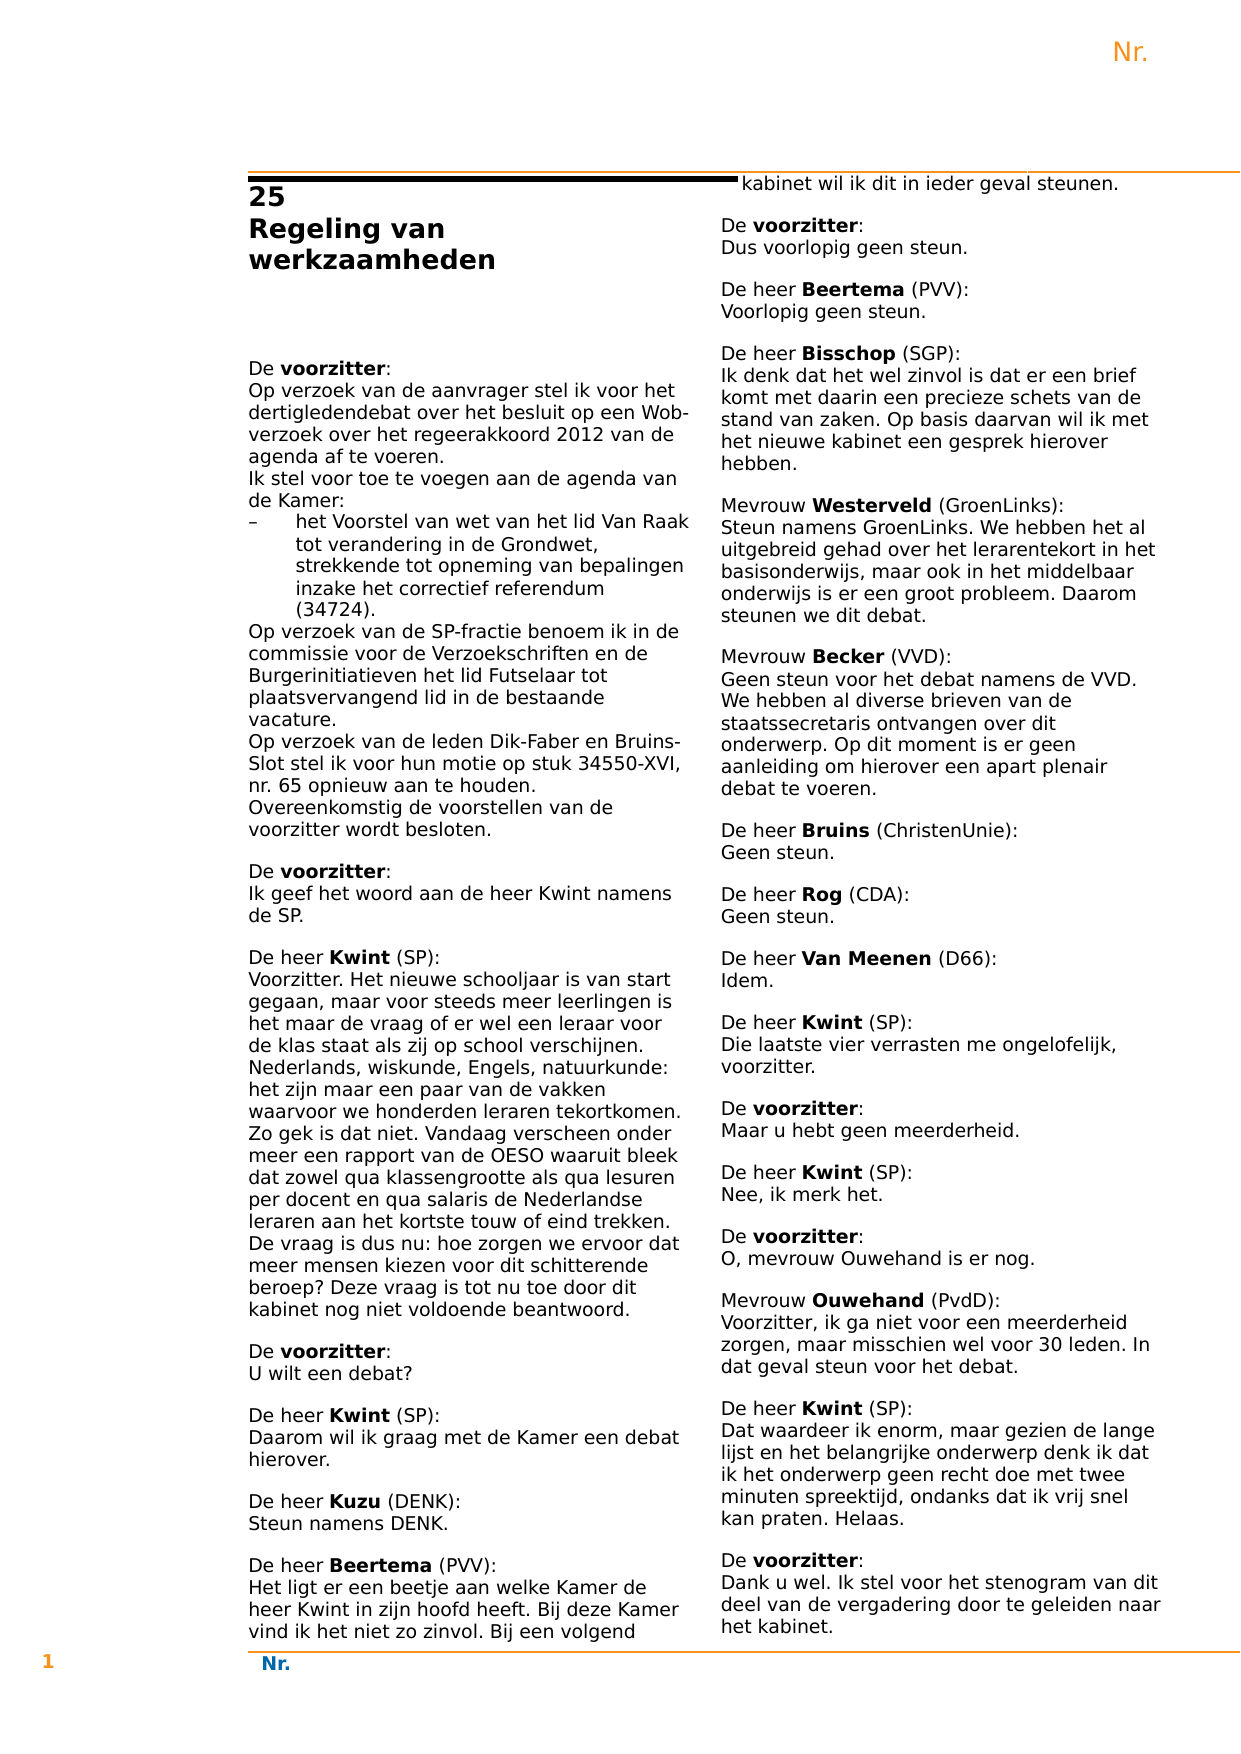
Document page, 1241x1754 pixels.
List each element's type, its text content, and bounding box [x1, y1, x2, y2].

text De heer Kwint (SP): [248, 947, 691, 969]
text Maar u hebt geen meerderheid. [721, 1120, 1163, 1142]
text Voorzitter. Het nieuwe schooljaar is van start gegaan, maar voor steeds meer leerlingen is het maar de vraag of er wel een leraar voor de klas staat als zij op school verschijnen. Nederlands, wiskunde, Engels, natuurkunde: het zijn maar een paar van de vakken waarvoor we honderden leraren tekortkomen. Zo gek is dat niet. Vandaag verscheen onder meer een rapport van de OESO waaruit bleek dat zowel qua klassengrootte als qua lesuren per docent en qua salaris de Nederlandse leraren aan het kortste touw of eind trekken. De vraag is dus nu: hoe zorgen we ervoor dat meer mensen kiezen voor dit schitterende beroep? Deze vraag is tot nu toe door dit kabinet nog niet voldoende beantwoord. [248, 969, 691, 1321]
text De voorzitter: [248, 861, 691, 883]
text De heer Kwint (SP): [721, 1012, 1163, 1034]
text Mevrouw Becker (VVD): [721, 646, 1163, 668]
text De heer Kwint (SP): [721, 1162, 1163, 1184]
text Daarom wil ik graag met de Kamer een debat hierover. [248, 1427, 691, 1471]
text U wilt een debat? [248, 1363, 691, 1385]
text De heer Van Meenen (D66): [721, 948, 1163, 970]
text Op verzoek van de SP-fractie benoem ik in de commissie voor de Verzoekschriften en de Burgerinitiatieven het lid Futselaar tot plaatsvervangend lid in de bestaande vacature. [248, 621, 691, 731]
text De voorzitter: [248, 1341, 691, 1363]
text Idem. [721, 970, 1163, 992]
text Op verzoek van de aanvrager stel ik voor het dertigledendebat over het besluit op een Wob-verzoek over het regeerakkoord 2012 van de agenda af te voeren. [248, 379, 691, 467]
text De heer Beertema (PVV): [721, 279, 1163, 301]
text De heer Kwint (SP): [721, 1398, 1163, 1420]
text Geen steun voor het debat namens de VVD. We hebben al diverse brieven van de staatssecretaris ontvangen over dit onderwerp. Op dit moment is er geen aanleiding om hierover een apart plenair debat te voeren. [721, 668, 1163, 800]
text Op verzoek van de leden Dik-Faber en Bruins-Slot stel ik voor hun motie op stuk 34550-XVI, nr. 65 opnieuw aan te houden. [248, 731, 691, 797]
title 25 Regeling van werkzaamheden [248, 182, 691, 276]
text Geen steun. [721, 842, 1163, 864]
text De voorzitter: [248, 358, 691, 379]
text Steun namens DENK. [248, 1513, 691, 1534]
text De heer Kwint (SP): [248, 1405, 691, 1427]
text Dat waardeer ik enorm, maar gezien de lange lijst en het belangrijke onderwerp denk ik dat ik het onderwerp geen recht doe met twee minuten spreektijd, ondanks dat ik vrij snel kan praten. Helaas. [721, 1420, 1163, 1530]
text Geen steun. [721, 906, 1163, 928]
text De heer Bisschop (SGP): [721, 343, 1163, 365]
text Mevrouw Westerveld (GroenLinks): [721, 494, 1163, 517]
text De heer Beertema (PVV): [248, 1554, 691, 1577]
text Steun namens GroenLinks. We hebben het al uitgebreid gehad over het lerarentekort in het basisonderwijs, maar ook in het middelbaar onderwijs is er een groot probleem. Daarom steunen we dit debat. [721, 517, 1163, 626]
text Ik geef het woord aan de heer Kwint namens de SP. [248, 883, 691, 927]
text Die laatste vier verrasten me ongelofelijk, voorzitter. [721, 1034, 1163, 1078]
text Het ligt er een beetje aan welke Kamer de heer Kwint in zijn hoofd heeft. Bij deze Kamer vind ik het niet zo zinvol. Bij een volgend [248, 1577, 691, 1642]
text De heer Bruins (ChristenUnie): [721, 820, 1163, 842]
text De voorzitter: [721, 1550, 1163, 1572]
text Dank u wel. Ik stel voor het stenogram van dit deel van de vergadering door te geleiden naar het kabinet. [721, 1572, 1163, 1638]
text De heer Kuzu (DENK): [248, 1491, 691, 1513]
text O, mevrouw Ouwehand is er nog. [721, 1248, 1163, 1270]
text Dus voorlopig geen steun. [721, 237, 1163, 259]
text Mevrouw Ouwehand (PvdD): [721, 1290, 1163, 1312]
text Voorzitter, ik ga niet voor een meerderheid zorgen, maar misschien wel voor 30 leden. In dat geval steun voor het debat. [721, 1312, 1163, 1378]
text De voorzitter: [721, 1098, 1163, 1120]
text kabinet wil ik dit in ieder geval steunen. [721, 173, 1163, 195]
text Nee, ik merk het. [721, 1184, 1163, 1206]
text Voorlopig geen steun. [721, 301, 1163, 323]
text De heer Rog (CDA): [721, 884, 1163, 906]
text De voorzitter: [721, 215, 1163, 237]
text Overeenkomstig de voorstellen van de voorzitter wordt besloten. [248, 797, 691, 841]
text De voorzitter: [721, 1226, 1163, 1248]
text Ik stel voor toe te voegen aan de agenda van de Kamer: [248, 467, 691, 511]
text Ik denk dat het wel zinvol is dat er een brief komt met daarin een precieze schets van de stand van zaken. Op basis daarvan wil ik met het nieuwe kabinet een gesprek hierover hebben. [721, 365, 1163, 474]
list het Voorstel van wet van het lid Van Raak tot verandering in de Grondwet, strekkende tot opneming van bepalingen inzake het correctief referendum (34724). [248, 511, 691, 621]
